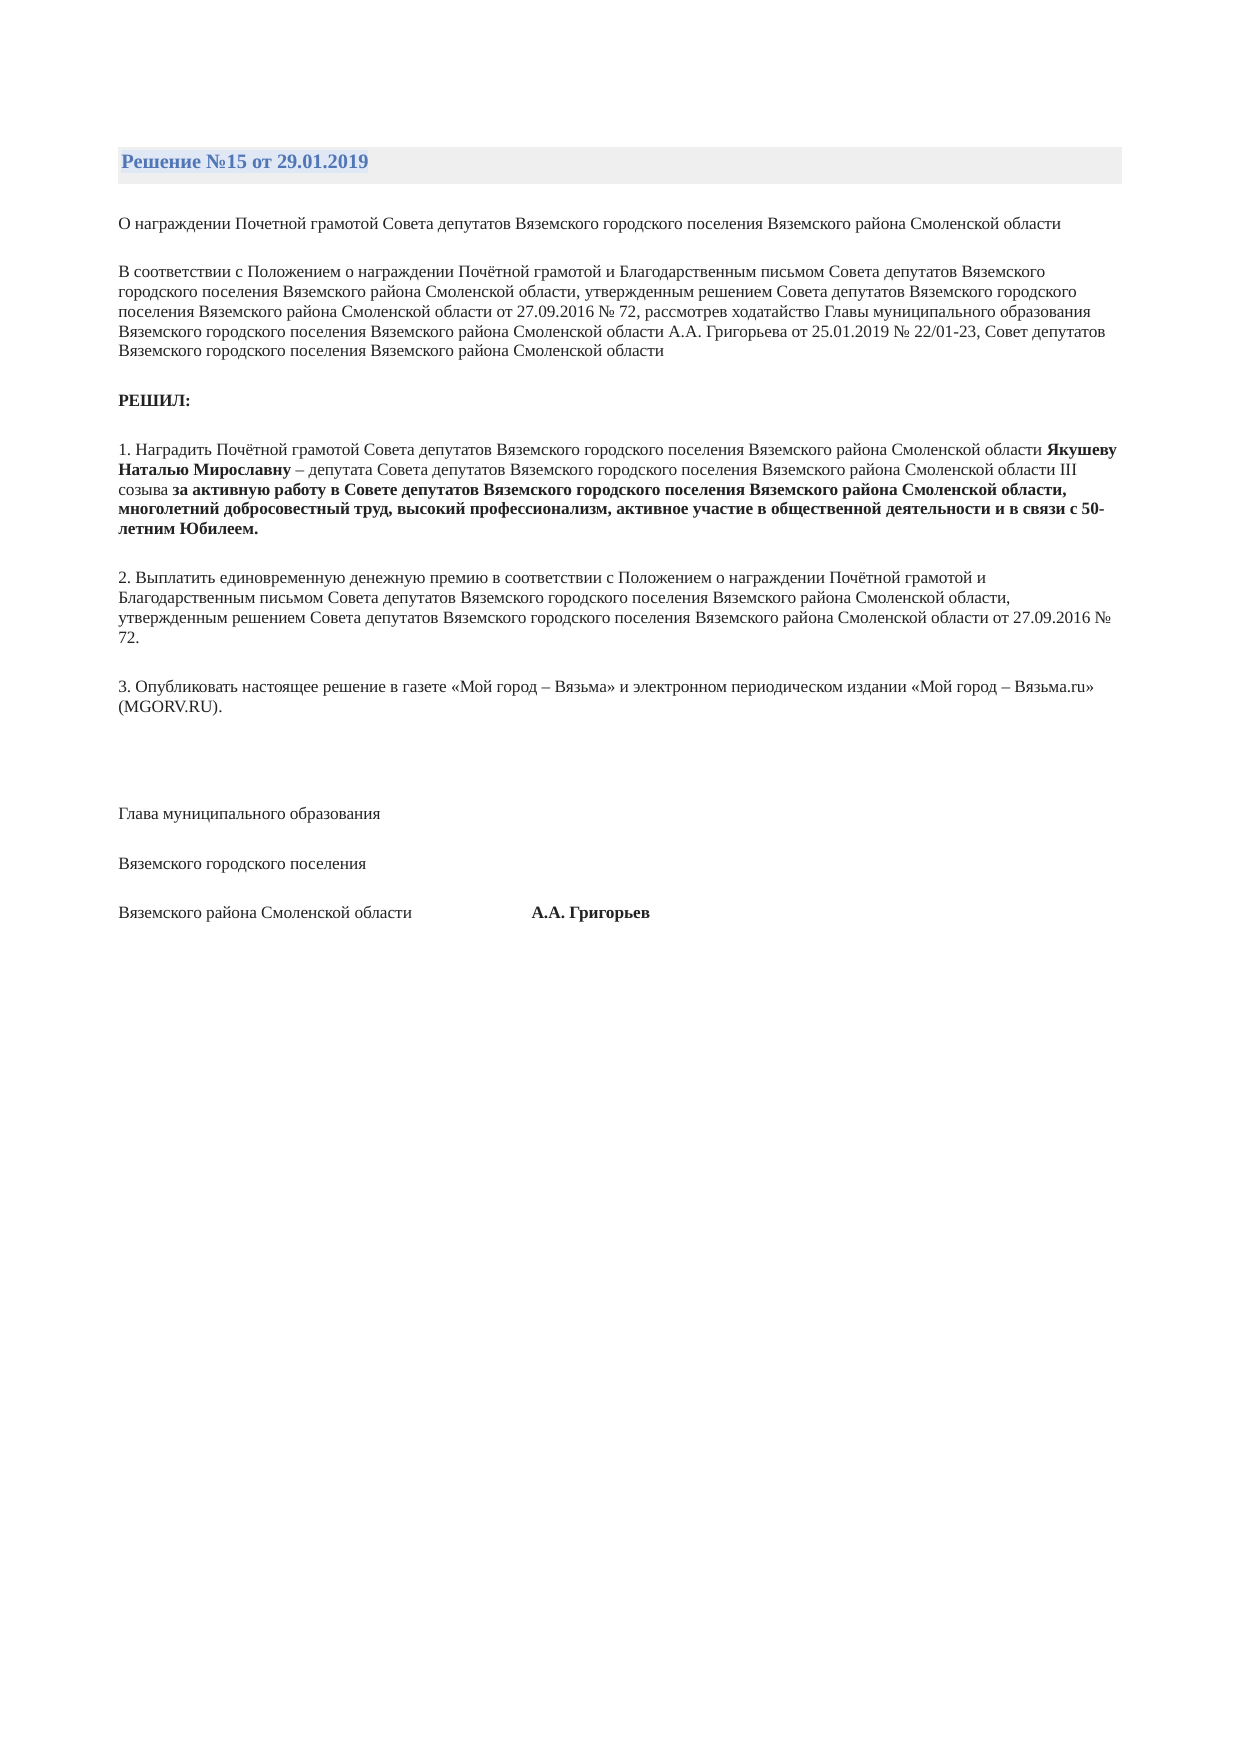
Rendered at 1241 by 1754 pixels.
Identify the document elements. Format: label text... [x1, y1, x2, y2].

table_cell [118, 233, 1122, 262]
table_header Решение №15 от 29.01.2019 [118, 147, 1122, 184]
table_cell О награждении Почетной грамотой Совета депутатов Вяземского городского поселения Вяземского района Смоленской области [118, 213, 1122, 233]
table_cell В соответствии с Положением о награждении Почётной грамотой и Благодарственным письмом Совета депутатов Вяземского городского поселения Вяземского района Смоленской области, утвержденным решением Совета депутатов Вяземского городского поселения Вяземского района Смоленской области от 27.09.2016 № 72, рассмотрев ходатайство Главы муниципального образования Вяземского городского поселения Вяземского района Смоленской области А.А. Григорьева от 25.01.2019 № 22/01-23, Совет депутатов Вяземского городского поселения Вяземского района Смоленской области РЕШИЛ: 1. Наградить Почётной грамотой Совета депутатов Вяземского городского поселения Вяземского района Смоленской области Якушеву Наталью Мирославну – депутата Совета депутатов Вяземского городского поселения Вяземского района Смоленской области III созыва за активную работу в Совете депутатов Вяземского городского поселения Вяземского района Смоленской области, многолетний добросовестный труд, высокий профессионализм, активное участие в общественной деятельности и в связи с 50-летним Юбилеем. 2. Выплатить единовременную денежную премию в соответствии с Положением о награждении Почётной грамотой и Благодарственным письмом Совета депутатов Вяземского городского поселения Вяземского района Смоленской области, утвержденным решением Совета депутатов Вяземского городского поселения Вяземского района Смоленской области от 27.09.2016 № 72. 3. Опубликовать настоящее решение в газете «Мой город – Вязьма» и электронном периодическом издании «Мой город – Вязьма.ru» (MGORV.RU). Глава муниципального образования Вяземского городского поселения Вяземского района Смоленской области А.А. Григорьев [118, 262, 1122, 952]
table_cell [118, 184, 1122, 213]
